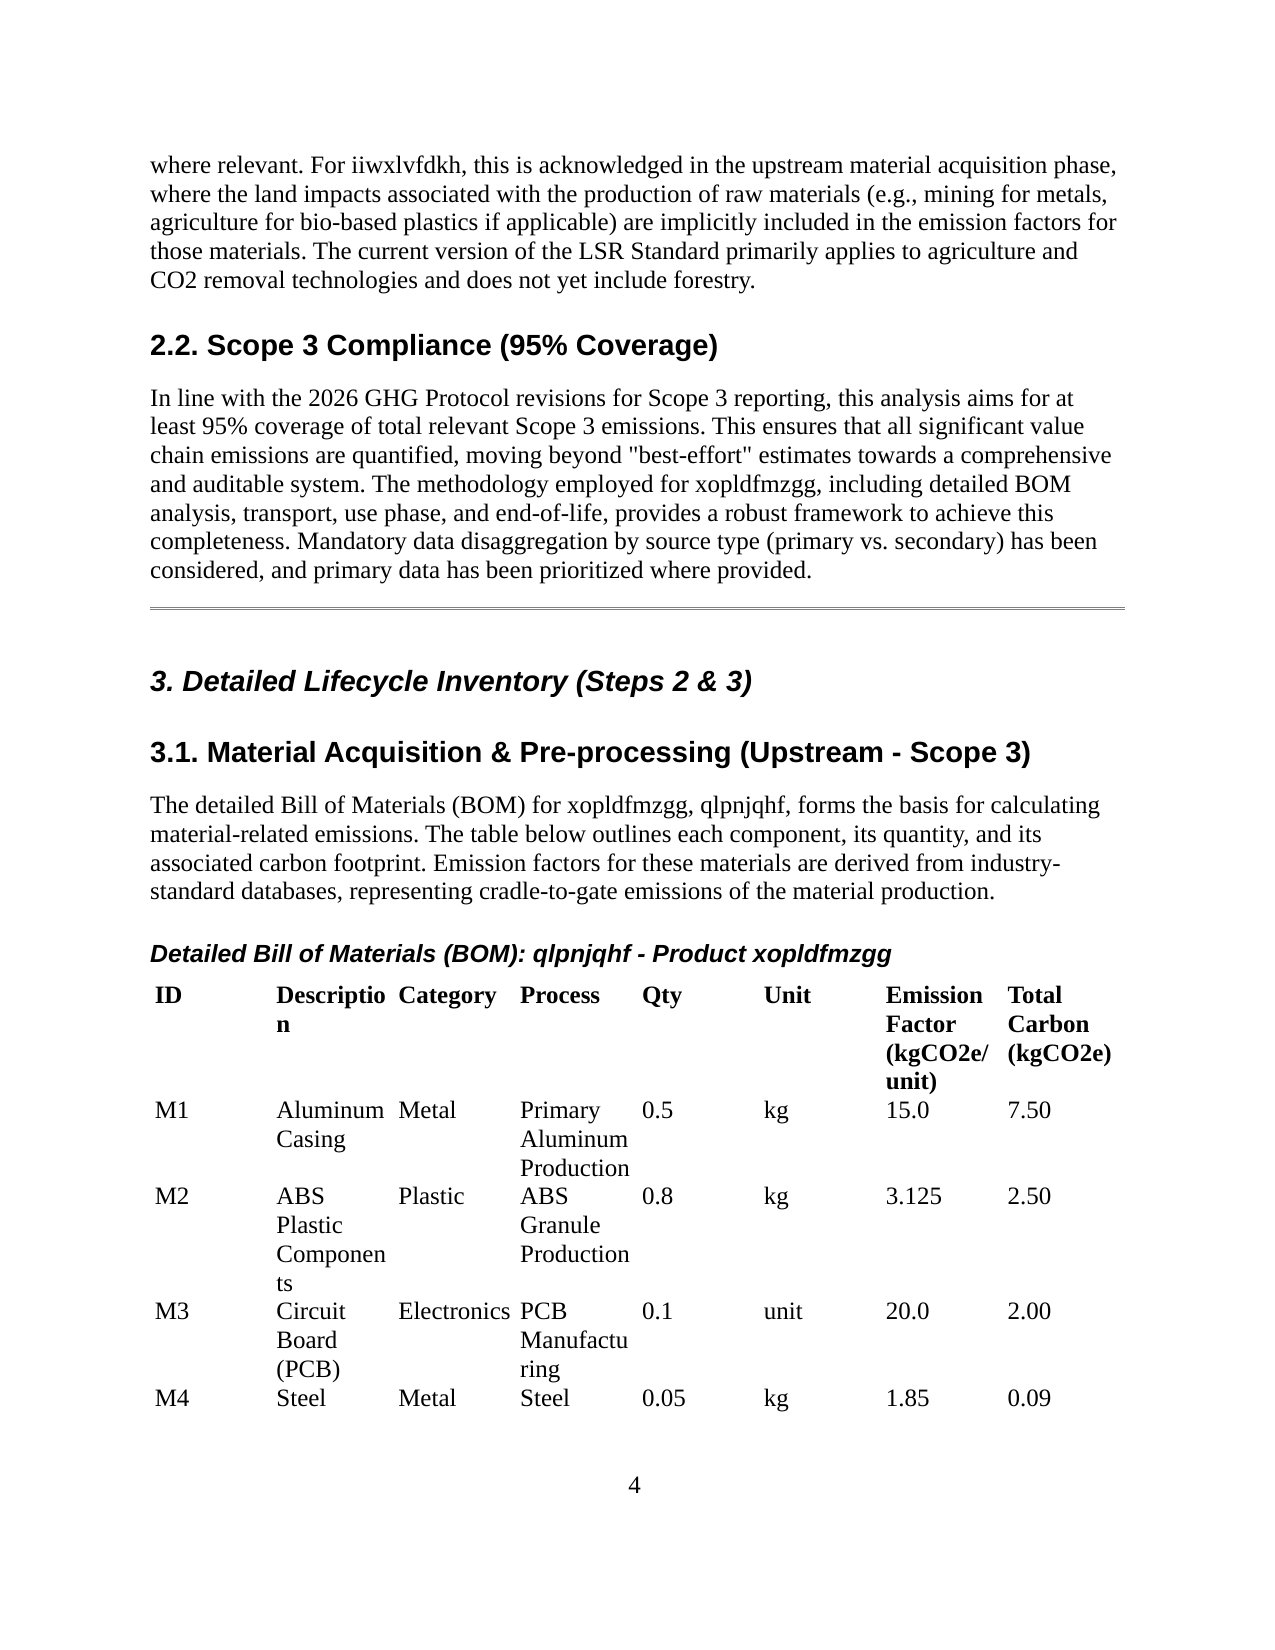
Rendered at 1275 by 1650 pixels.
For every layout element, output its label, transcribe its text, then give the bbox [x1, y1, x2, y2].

table_cell kg [759, 1383, 881, 1411]
table_header Unit [759, 980, 881, 1095]
table_cell Metal [394, 1095, 516, 1181]
table_header Total Carbon (kgCO2e) [1003, 980, 1125, 1095]
table_cell Circuit Board (PCB) [272, 1296, 394, 1383]
table_cell M3 [150, 1296, 272, 1383]
table_cell 15.0 [881, 1095, 1003, 1181]
text where relevant. For iiwxlvfdkh, this is acknowledged in the upstream material acquisition phase, where the land impacts associated with the production of raw materials (e.g., mining for metals, agriculture for bio-based plastics if applicable) are implicitly included in the emission factors for those materials. The current version of the LSR Standard primarily applies to agriculture and CO2 removal technologies and does not yet include forestry. [150, 150, 1125, 294]
table_cell 0.09 [1003, 1383, 1125, 1411]
text In line with the 2026 GHG Protocol revisions for Scope 3 reporting, this analysis aims for at least 95% coverage of total relevant Scope 3 emissions. This ensures that all significant value chain emissions are quantified, moving beyond "best-effort" estimates towards a comprehensive and auditable system. The methodology employed for xopldfmzgg, including detailed BOM analysis, transport, use phase, and end-of-life, provides a robust framework to achieve this completeness. Mandatory data disaggregation by source type (primary vs. secondary) has been considered, and primary data has been prioritized where provided. [150, 383, 1125, 584]
subtitle Detailed Bill of Materials (BOM): qlpnjqhf - Product xopldfmzgg [150, 939, 1125, 968]
table_cell Aluminum Casing [272, 1095, 394, 1181]
table_cell 0.8 [638, 1181, 759, 1296]
table_header Description [272, 980, 394, 1095]
table_cell Steel [516, 1383, 637, 1411]
table_cell M1 [150, 1095, 272, 1181]
table_cell Electronics [394, 1296, 516, 1383]
table_cell PCB Manufacturing [516, 1296, 637, 1383]
table_cell 0.05 [638, 1383, 759, 1411]
table_cell ABS Plastic Components [272, 1181, 394, 1296]
table_header Category [394, 980, 516, 1095]
table_cell 1.85 [881, 1383, 1003, 1411]
table_header Qty [638, 980, 759, 1095]
table_header Emission Factor (kgCO2e/unit) [881, 980, 1003, 1095]
table_cell Metal [394, 1383, 516, 1411]
subtitle 2.2. Scope 3 Compliance (95% Coverage) [150, 328, 1125, 361]
table_cell ABS Granule Production [516, 1181, 637, 1296]
table_cell M4 [150, 1383, 272, 1411]
table_cell 20.0 [881, 1296, 1003, 1383]
table_cell unit [759, 1296, 881, 1383]
table_cell kg [759, 1095, 881, 1181]
table_cell 0.1 [638, 1296, 759, 1383]
table_cell 2.00 [1003, 1296, 1125, 1383]
table_cell Steel [272, 1383, 394, 1411]
table_cell M2 [150, 1181, 272, 1296]
table_cell 7.50 [1003, 1095, 1125, 1181]
table_cell 0.5 [638, 1095, 759, 1181]
table_header ID [150, 980, 272, 1095]
table_header Process [516, 980, 637, 1095]
table_cell kg [759, 1181, 881, 1296]
table_cell Primary Aluminum Production [516, 1095, 637, 1181]
subtitle 3. Detailed Lifecycle Inventory (Steps 2 & 3) [150, 664, 1125, 698]
text The detailed Bill of Materials (BOM) for xopldfmzgg, qlpnjqhf, forms the basis for calculating material-related emissions. The table below outlines each component, its quantity, and its associated carbon footprint. Emission factors for these materials are derived from industry-standard databases, representing cradle-to-gate emissions of the material production. [150, 790, 1125, 905]
table_cell 3.125 [881, 1181, 1003, 1296]
table_cell Plastic [394, 1181, 516, 1296]
table_cell 2.50 [1003, 1181, 1125, 1296]
subtitle 3.1. Material Acquisition & Pre-processing (Upstream - Scope 3) [150, 735, 1125, 769]
